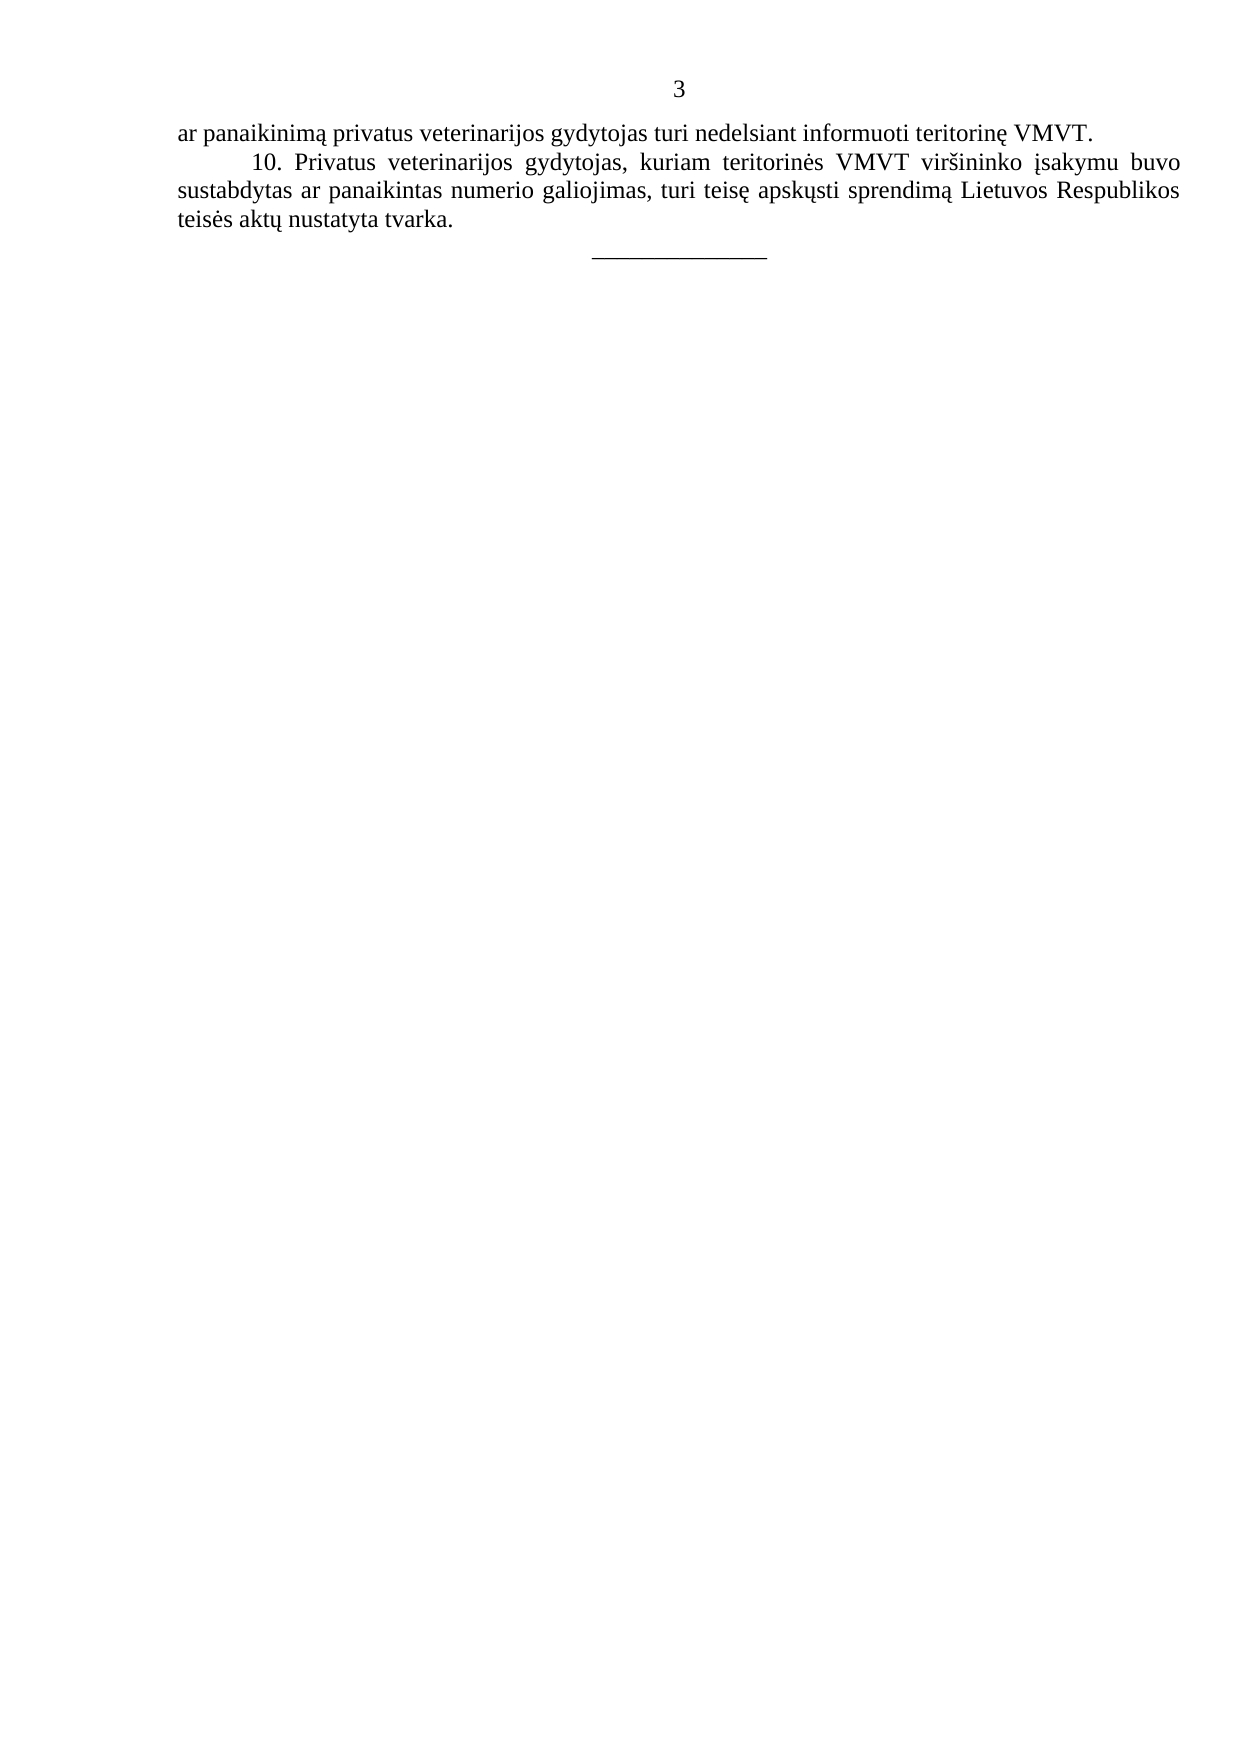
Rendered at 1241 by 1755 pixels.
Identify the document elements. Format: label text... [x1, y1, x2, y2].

text ar panaikinimą privatus veterinarijos gydytojas turi nedelsiant informuoti teritorinę VMVT. [177, 118, 1181, 147]
text ______________ [177, 233, 1181, 262]
text 10. Privatus veterinarijos gydytojas, kuriam teritorinės VMVT viršininko įsakymu buvo sustabdytas ar panaikintas numerio galiojimas, turi teisę apskųsti sprendimą Lietuvos Respublikos teisės aktų nustatyta tvarka. [177, 147, 1181, 233]
